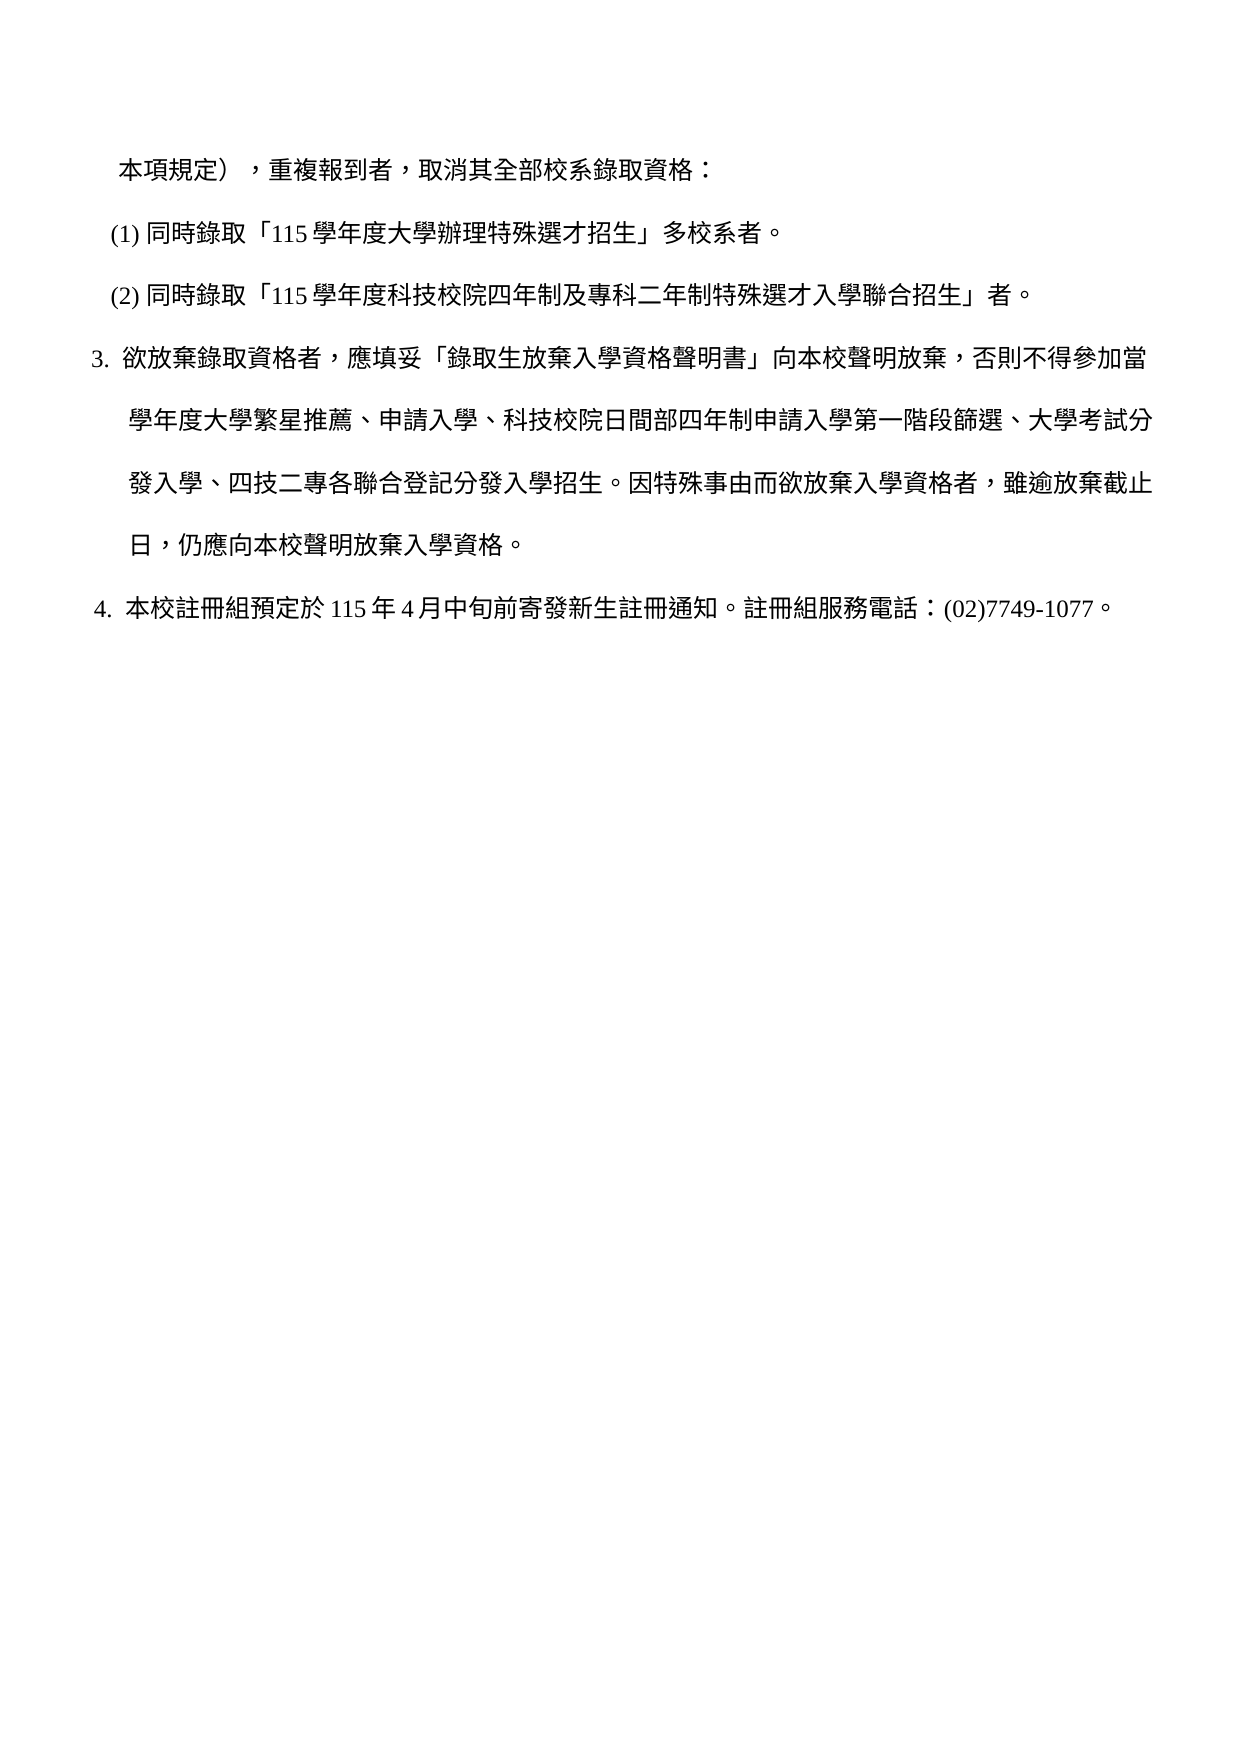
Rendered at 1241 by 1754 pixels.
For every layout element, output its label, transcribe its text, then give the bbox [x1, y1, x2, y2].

text 3. 欲放棄錄取資格者，應填妥「錄取生放棄入學資格聲明書」向本校聲明放棄，否則不得參加當學年度大學繁星推薦、申請入學、科技校院日間部四年制申請入學第一階段篩選、大學考試分發入學、四技二專各聯合登記分發入學招生。因特殊事由而欲放棄入學資格者，雖逾放棄截止日，仍應向本校聲明放棄入學資格。 [91, 314, 1171, 564]
text (2) 同時錄取「115學年度科技校院四年制及專科二年制特殊選才入學聯合招生」者。 [110, 252, 1171, 314]
text (1) 同時錄取「115學年度大學辦理特殊選才招生」多校系者。 [110, 189, 1171, 252]
text 本項規定），重複報到者，取消其全部校系錄取資格： [118, 127, 1167, 189]
text 4. 本校註冊組預定於115年4月中旬前寄發新生註冊通知。註冊組服務電話：(02)7749-1077。 [93, 564, 1171, 627]
